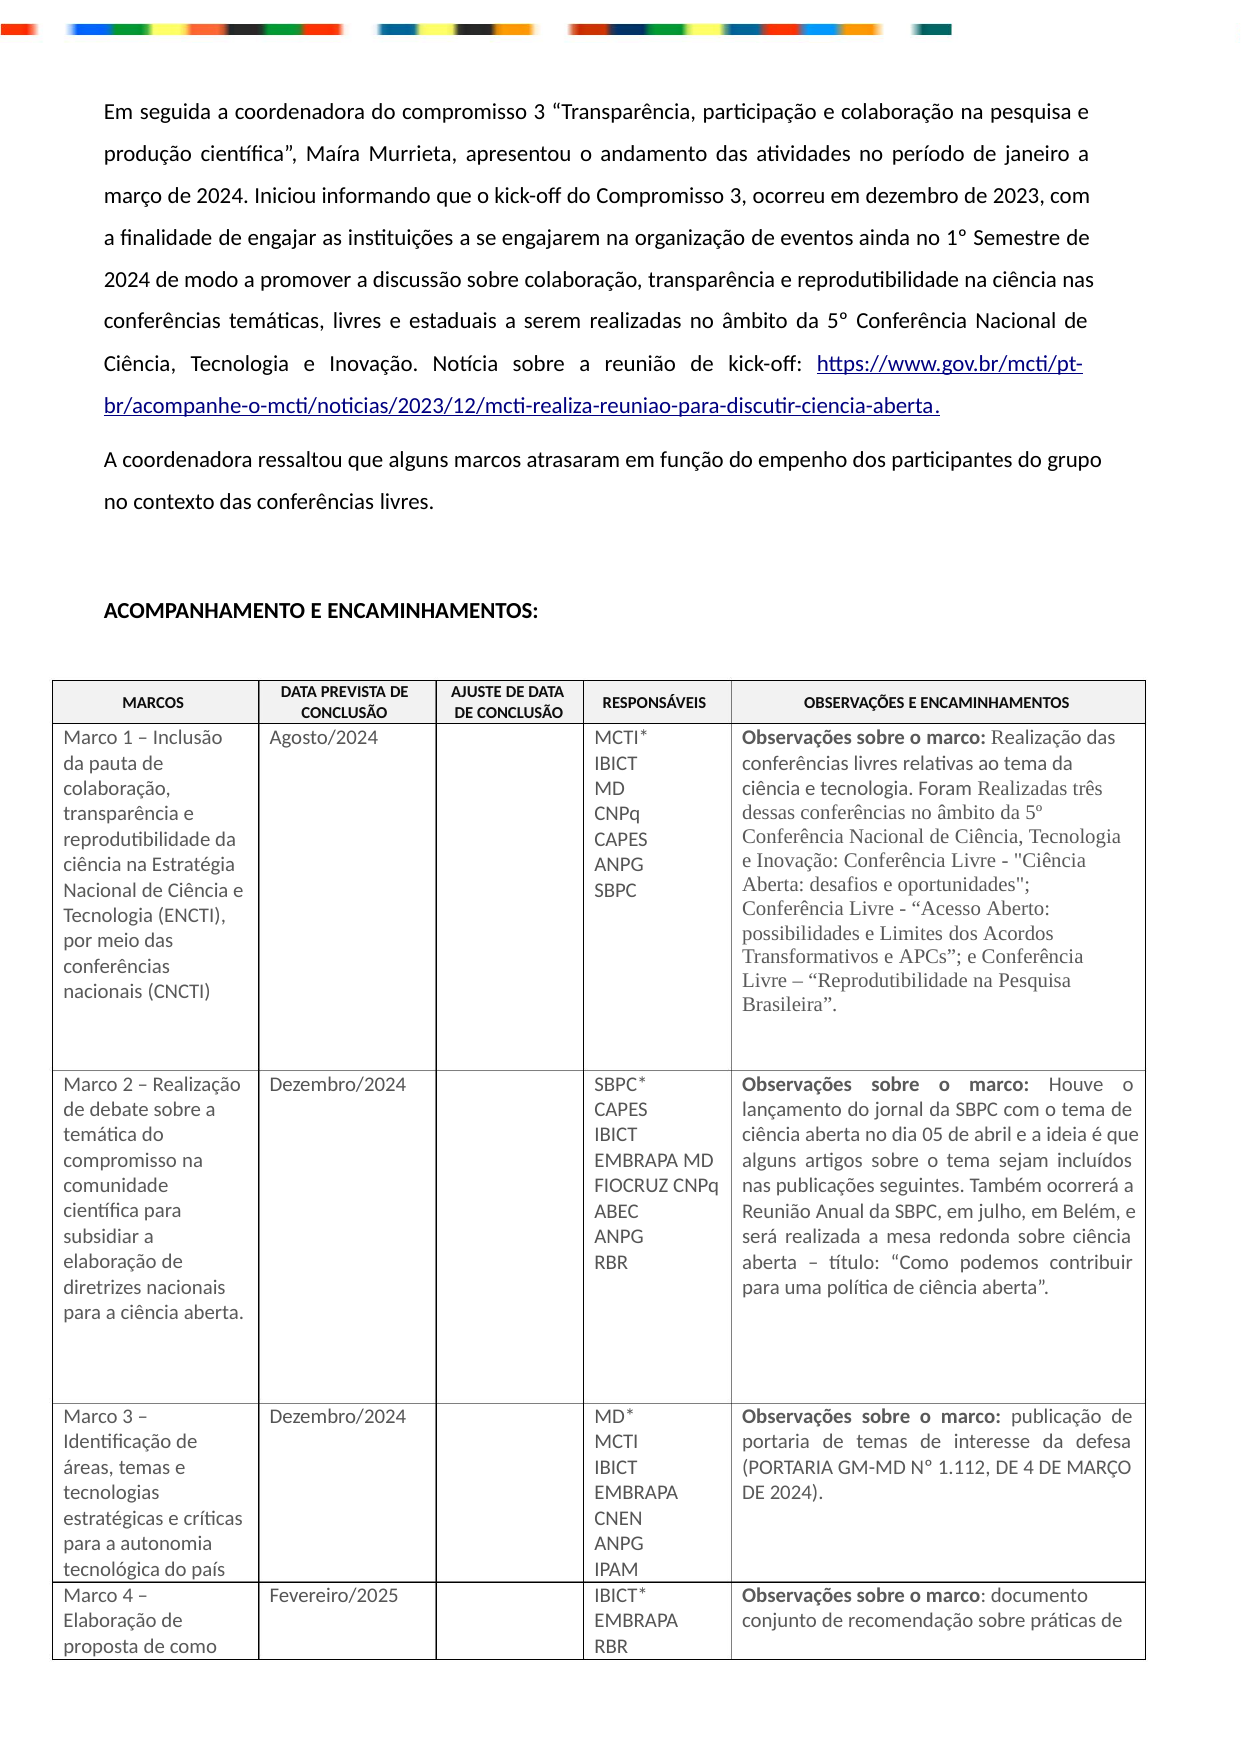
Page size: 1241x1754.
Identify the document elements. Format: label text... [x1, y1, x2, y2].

text Dezembro/2024 [269, 1403, 432, 1428]
text tecnologias [63, 1479, 268, 1505]
text da pauta de [63, 750, 268, 775]
text Observações sobre o marco: publicação de [742, 1403, 1158, 1428]
text Conferência Nacional de Ciência, Tecnologia [742, 825, 1147, 848]
text CNPq [594, 801, 674, 826]
text Observações sobre o marco: Realização das [742, 724, 1147, 749]
text conferências temáticas, livres e estaduais a serem realizadas no âmbito da 5º Conferência Nacional de [103, 306, 1118, 334]
text 2 [103, 264, 115, 293]
text diretrizes nacionais [63, 1274, 251, 1299]
text Tecnologia (ENCTI), [63, 902, 268, 927]
text Observações [742, 1071, 868, 1096]
text comunidade [63, 1172, 208, 1198]
text Marco 4 – [63, 1582, 268, 1608]
text IBICT [594, 1454, 704, 1479]
text ANPG [594, 1530, 704, 1556]
text br/acompanhe-o-mcti/noticias/2023/12/mcti-realiza-reuniao-para-discutir-ciencia-aberta. [103, 391, 1118, 419]
text FIOCRUZ CNPq nas publicações seguintes. Também ocorrerá a [594, 1172, 1158, 1198]
text RBR [594, 1633, 704, 1658]
text Fevereiro/2025 [269, 1582, 432, 1608]
text Identificação de [63, 1428, 268, 1454]
text AJUSTE DE DATA [451, 681, 584, 702]
text DATA PREVISTA DE [281, 681, 432, 702]
text Brasileira”. [742, 993, 1147, 1016]
text de debate sobre a [63, 1096, 267, 1121]
text transparência e [63, 801, 268, 826]
text MCTI [594, 1428, 704, 1454]
text Nacional de Ciência e [63, 877, 268, 902]
text IBICT* [594, 1582, 704, 1608]
text o [1122, 1071, 1158, 1096]
text Agosto/2024 [269, 724, 403, 749]
text Marco 1 – Inclusão [63, 724, 268, 749]
text IBICT [594, 1121, 739, 1147]
text científica para [63, 1198, 208, 1223]
text a finalidade de engajar as instituições a se engajarem na organização de eventos ainda no 1º Semestre de [103, 223, 1118, 251]
text Reunião Anual da SBPC, em julho, em Belém, e [742, 1198, 1158, 1223]
text Transformativos e APCs”; e Conferência [742, 945, 1147, 968]
text elaboração de [63, 1249, 208, 1274]
text estratégicas e críticas [63, 1505, 268, 1530]
text CNEN [594, 1505, 704, 1530]
text SBPC* [594, 1071, 739, 1096]
text para a ciência aberta. [63, 1299, 269, 1325]
text compromisso na [63, 1147, 228, 1172]
text no contexto das conferências livres. [103, 487, 1118, 515]
text lançamento do jornal da SBPC com o tema de [742, 1096, 1158, 1121]
text portaria de temas de interesse da defesa [742, 1428, 1158, 1454]
text Elaboração de [63, 1608, 243, 1633]
text MARCOS [122, 692, 194, 712]
text Em seguida a coordenadora do compromisso 3 “Transparência, participação e colaboração na pesquisa e [103, 97, 1118, 125]
text EMBRAPA MD [594, 1147, 739, 1172]
text EMBRAPA [594, 1608, 704, 1633]
text DE 2024). [742, 1479, 1158, 1505]
text temática do [63, 1121, 267, 1147]
text Ciência, Tecnologia e Inovação. Notícia sobre a reunião de kick-off: https://www.gov.br/mcti/pt- [103, 348, 1118, 377]
text 024 de modo a promover a discussão sobre colaboração, transparência e reprodutibilidade na ciência nas [115, 264, 1118, 293]
text OBSERVAÇÕES E ENCAMINHAMENTOS [804, 692, 1096, 712]
text Conferência Livre - “Acesso Aberto: [742, 897, 1147, 921]
text proposta de como [63, 1633, 243, 1658]
text conferências [63, 953, 235, 978]
text áreas, temas e [63, 1454, 268, 1479]
text dessas conferências no âmbito da 5º [742, 801, 1147, 824]
text (PORTARIA GM-MD Nº 1.112, DE 4 DE MARÇO [742, 1454, 1158, 1479]
text Livre – “Reprodutibilidade na Pesquisa [742, 969, 1147, 992]
text para uma política de ciência aberta”. [742, 1274, 1158, 1299]
text CAPES [594, 1096, 739, 1121]
text CONCLUSÃO [301, 702, 432, 722]
text março de 2024. Iniciou informando que o kick-off do Compromisso 3, ocorreu em dezembro de 2023, com [103, 181, 1118, 209]
text ANPG [594, 851, 674, 877]
text ciência e tecnologia. Foram Realizadas três [742, 775, 1147, 801]
text Observações sobre o marco: documento [742, 1582, 1149, 1608]
text MD* [594, 1403, 704, 1428]
text conferências livres relativas ao tema da [742, 750, 1147, 775]
text IPAM [594, 1556, 704, 1581]
text para a autonomia [63, 1530, 268, 1556]
text Aberta: desafios e oportunidades"; [742, 873, 1147, 896]
text ANPG [594, 1223, 668, 1249]
text conjunto de recomendação sobre práticas de [742, 1608, 1149, 1633]
text Marco 2 – Realização [63, 1071, 267, 1096]
text Houve [1049, 1071, 1122, 1096]
text IBICT [594, 750, 674, 775]
text RBR [594, 1249, 668, 1274]
text RESPONSÁVEIS [602, 692, 723, 712]
text marco: [969, 1071, 1039, 1096]
text A coordenadora ressaltou que alguns marcos atrasaram em função do empenho dos participantes do grupo [103, 445, 1118, 473]
text MCTI* [594, 724, 674, 749]
text produção científica”, Maíra Murrieta, apresentou o andamento das atividades no período de janeiro a [103, 139, 1118, 167]
text CAPES [594, 826, 674, 851]
text SBPC [594, 877, 674, 902]
text subsidiar a [63, 1223, 208, 1248]
text tecnológica do país [63, 1556, 268, 1581]
text alguns artigos sobre o tema sejam incluídos [742, 1147, 1158, 1172]
text ABEC [594, 1198, 668, 1223]
text será realizada a mesa redonda sobre ciência [742, 1223, 1158, 1249]
text aberta – título: “Como podemos contribuir [742, 1249, 1158, 1274]
text ciência aberta no dia 05 de abril e a ideia é que [742, 1121, 1158, 1147]
text Marco 3 – [63, 1403, 173, 1428]
text colaboração, [63, 775, 268, 801]
text DE CONCLUSÃO [454, 702, 584, 722]
text possibilidades e Limites dos Acordos [742, 922, 1147, 944]
text ACOMPANHAMENTO E ENCAMINHAMENTOS: [103, 596, 567, 624]
text MD [594, 775, 674, 801]
text Dezembro/2024 [269, 1071, 432, 1096]
text reprodutibilidade da [63, 826, 268, 851]
text ciência na Estratégia [63, 851, 268, 877]
text por meio das [63, 928, 268, 953]
text e Inovação: Conferência Livre - "Ciência [742, 849, 1147, 872]
text nacionais (CNCTI) [63, 979, 235, 1004]
text sobre [871, 1071, 927, 1096]
text EMBRAPA [594, 1479, 704, 1505]
text o [939, 1071, 956, 1096]
